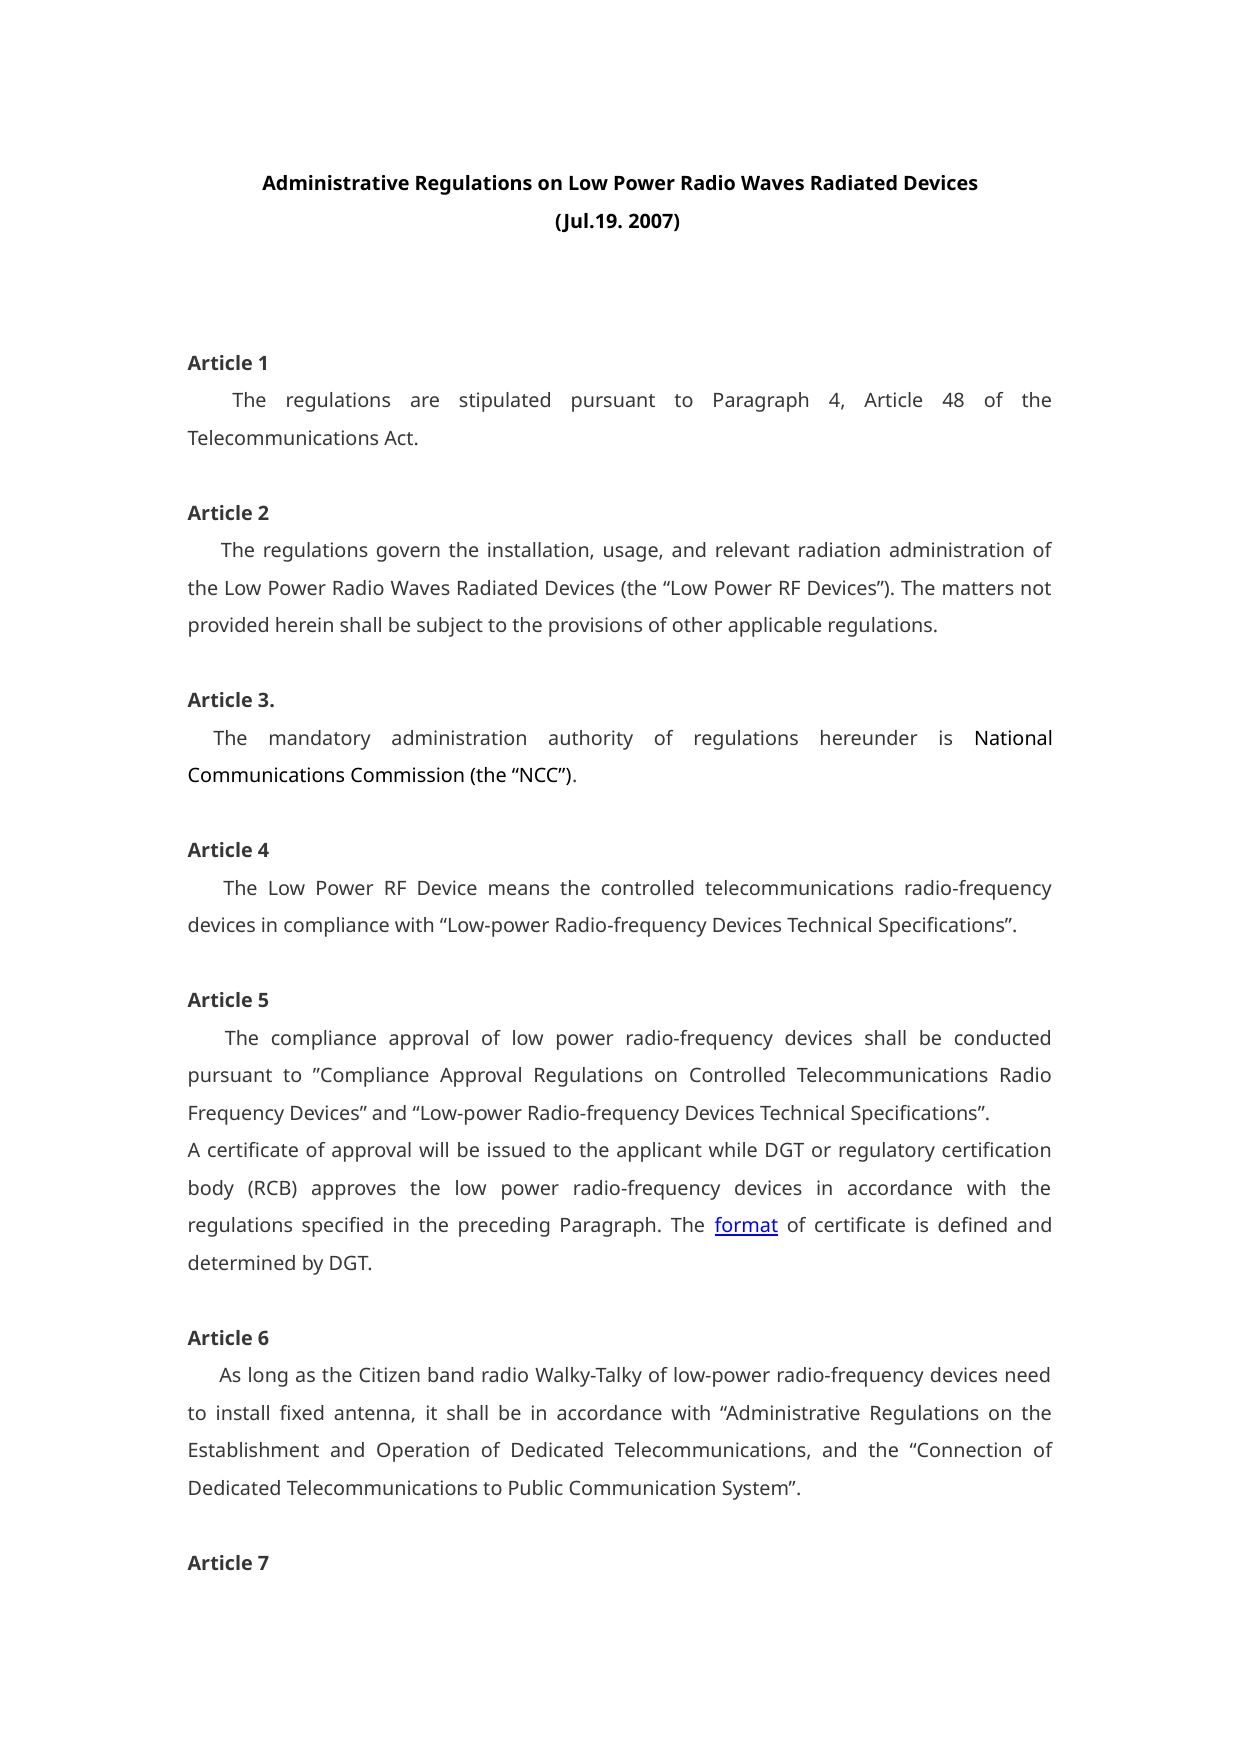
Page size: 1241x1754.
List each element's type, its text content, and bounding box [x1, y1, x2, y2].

text Article 1 The regulations are stipulated pursuant to Paragraph 4, Article 48 of the Telecommunications Act. Article 2 The regulations govern the installation, usage, and relevant radiation administration of the Low Power Radio Waves Radiated Devices (the “Low Power RF Devices”). The matters not provided herein shall be subject to the provisions of other applicable regulations. Article 3. The mandatory administration authority of regulations hereunder is National Communications Commission (the “NCC”). Article 4 The Low Power RF Device means the controlled telecommunications radio-frequency devices in compliance with “Low-power Radio-frequency Devices Technical Specifications”. Article 5 The compliance approval of low power radio-frequency devices shall be conducted pursuant to ”Compliance Approval Regulations on Controlled Telecommunications Radio Frequency Devices” and “Low-power Radio-frequency Devices Technical Specifications”. A certificate of approval will be issued to the applicant while DGT or regulatory certification body (RCB) approves the low power radio-frequency devices in accordance with the regulations specified in the preceding Paragraph. The format of certificate is defined and determined by DGT. Article 6 As long as the Citizen band radio Walky-Talky of low-power radio-frequency devices need to install fixed antenna, it shall be in accordance with “Administrative Regulations on the Establishment and Operation of Dedicated Telecommunications, and the “Connection of Dedicated Telecommunications to Public Communication System”. Article 7 [187, 344, 1053, 1581]
text Administrative Regulations on Low Power Radio Waves Radiated Devices (Jul.19. 2007) [187, 164, 1053, 314]
